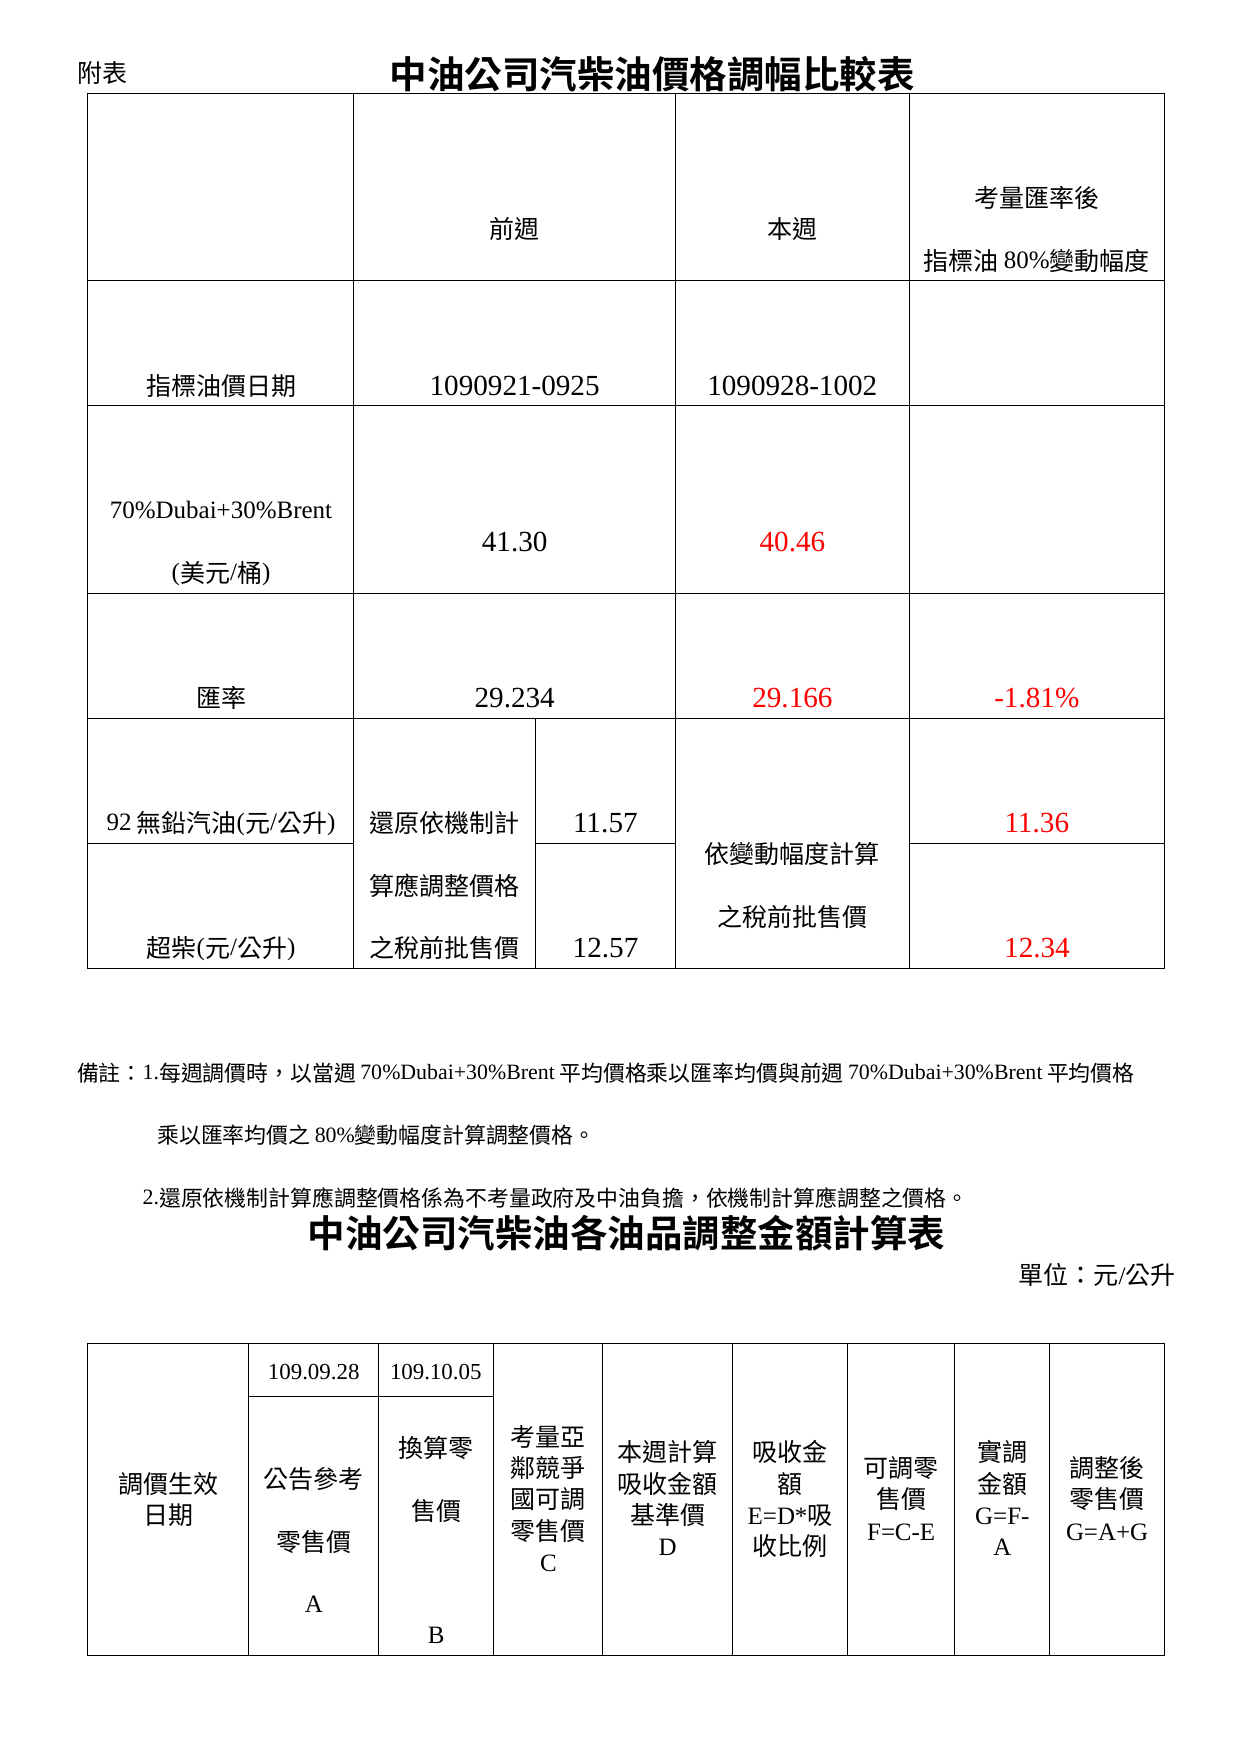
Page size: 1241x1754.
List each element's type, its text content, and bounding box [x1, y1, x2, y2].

text 2.還原依機制計算應調整價格係為不考量政府及中油負擔，依機制計算應調整之價格。 [77, 1155, 1175, 1218]
table_header 109.09.28 [249, 1344, 378, 1396]
table_cell 超柴(元/公升) [88, 844, 353, 968]
table_header 調價生效 日期 [88, 1344, 248, 1655]
table_header 考量亞鄰競爭國可調零售價 C [494, 1344, 602, 1655]
table_cell 70%Dubai+30%Brent (美元/桶) [88, 406, 353, 593]
table_header 109.10.05 [379, 1344, 493, 1396]
table_cell [910, 281, 1164, 405]
text 中油公司汽柴油各油品調整金額計算表 [77, 1218, 1175, 1255]
table_cell 還原依機制計算應調整價格之稅前批售價 [354, 719, 535, 968]
table_cell [910, 406, 1164, 593]
table_cell 92無鉛汽油(元/公升) [88, 719, 353, 843]
table_header 吸收金額 E=D*吸收比例 [733, 1344, 847, 1655]
table_header 前週 [354, 94, 675, 280]
table_cell 12.34 [910, 844, 1164, 968]
table_cell 29.166 [676, 594, 909, 718]
table_cell 換算零售價 B [379, 1397, 493, 1655]
table_header 本週計算吸收金額基準價 D [603, 1344, 732, 1655]
table_cell 29.234 [354, 594, 675, 718]
table_header 考量匯率後 指標油80%變動幅度 [910, 94, 1164, 280]
table_cell 11.57 [536, 719, 675, 843]
table_cell 41.30 [354, 406, 675, 593]
table_header 本週 [676, 94, 909, 280]
table_cell 12.57 [536, 844, 675, 968]
table_cell 指標油價日期 [88, 281, 353, 405]
table_cell 40.46 [676, 406, 909, 593]
text 備註：1.每週調價時，以當週70%Dubai+30%Brent平均價格乘以匯率均價與前週70%Dubai+30%Brent平均價格 [77, 1030, 1175, 1093]
table_cell 匯率 [88, 594, 353, 718]
table_cell 1090928-1002 [676, 281, 909, 405]
table_cell 1090921-0925 [354, 281, 675, 405]
table_cell -1.81% [910, 594, 1164, 718]
text 乘以匯率均價之80%變動幅度計算調整價格。 [157, 1093, 1175, 1155]
table_header [88, 94, 353, 280]
table_header 實調 金額 G=F-A [955, 1344, 1049, 1655]
text 單位：元/公升 [77, 1255, 1175, 1291]
table_header 調整後 零售價 G=A+G [1050, 1344, 1164, 1655]
table_cell 依變動幅度計算 之稅前批售價 [676, 719, 909, 968]
text 附表 中油公司汽柴油價格調幅比較表 [77, 30, 1175, 93]
table_header 可調零售價 F=C-E [848, 1344, 954, 1655]
table_cell 公告參考零售價 A [249, 1397, 378, 1655]
table_cell 11.36 [910, 719, 1164, 843]
